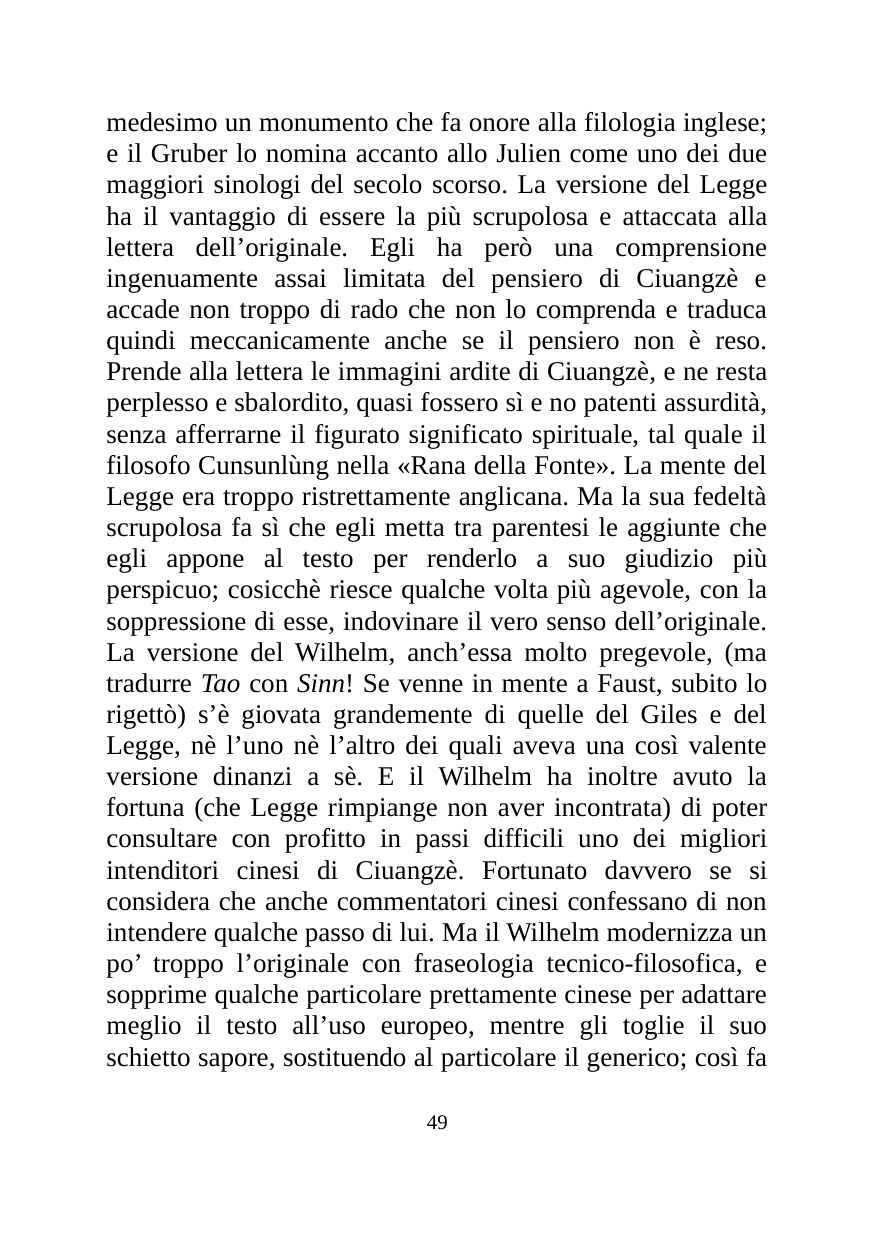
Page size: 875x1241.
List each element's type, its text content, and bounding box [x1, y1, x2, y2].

text medesimo un monumento che fa onore alla filologia inglese; e il Gruber lo nomina accanto allo Julien come uno dei due maggiori sinologi del secolo scorso. La versione del Legge ha il vantaggio di essere la più scrupolosa e attaccata alla lettera dell’originale. Egli ha però una comprensione ingenuamente assai limitata del pensiero di Ciuangzè e accade non troppo di rado che non lo comprenda e traduca quindi meccanicamente anche se il pensiero non è reso. Prende alla lettera le immagini ardite di Ciuangzè, e ne resta perplesso e sbalordito, quasi fossero sì e no patenti assurdità, senza afferrarne il figurato significato spirituale, tal quale il filosofo Cunsunlùng nella «Rana della Fonte». La mente del Legge era troppo ristrettamente anglicana. Ma la sua fedeltà scrupolosa fa sì che egli metta tra parentesi le aggiunte che egli appone al testo per renderlo a suo giudizio più perspicuo; cosicchè riesce qualche volta più agevole, con la soppressione di esse, indovinare il vero senso dell’originale. La versione del Wilhelm, anch’essa molto pregevole, (ma tradurre Tao con Sinn! Se venne in mente a Faust, subito lo rigettò) s’è giovata grandemente di quelle del Giles e del Legge, nè l’uno nè l’altro dei quali aveva una così valente versione dinanzi a sè. E il Wilhelm ha inoltre avuto la fortuna (che Legge rimpiange non aver incontrata) di poter consultare con profitto in passi difficili uno dei migliori intenditori cinesi di Ciuangzè. Fortunato davvero se si considera che anche commentatori cinesi confessano di non intendere qualche passo di lui. Ma il Wilhelm modernizza un po’ troppo l’originale con fraseologia tecnico-filosofica, e sopprime qualche particolare prettamente cinese per adattare meglio il testo all’uso europeo, mentre gli toglie il suo schietto sapore, sostituendo al particolare il generico; così fa [106, 106, 768, 1072]
